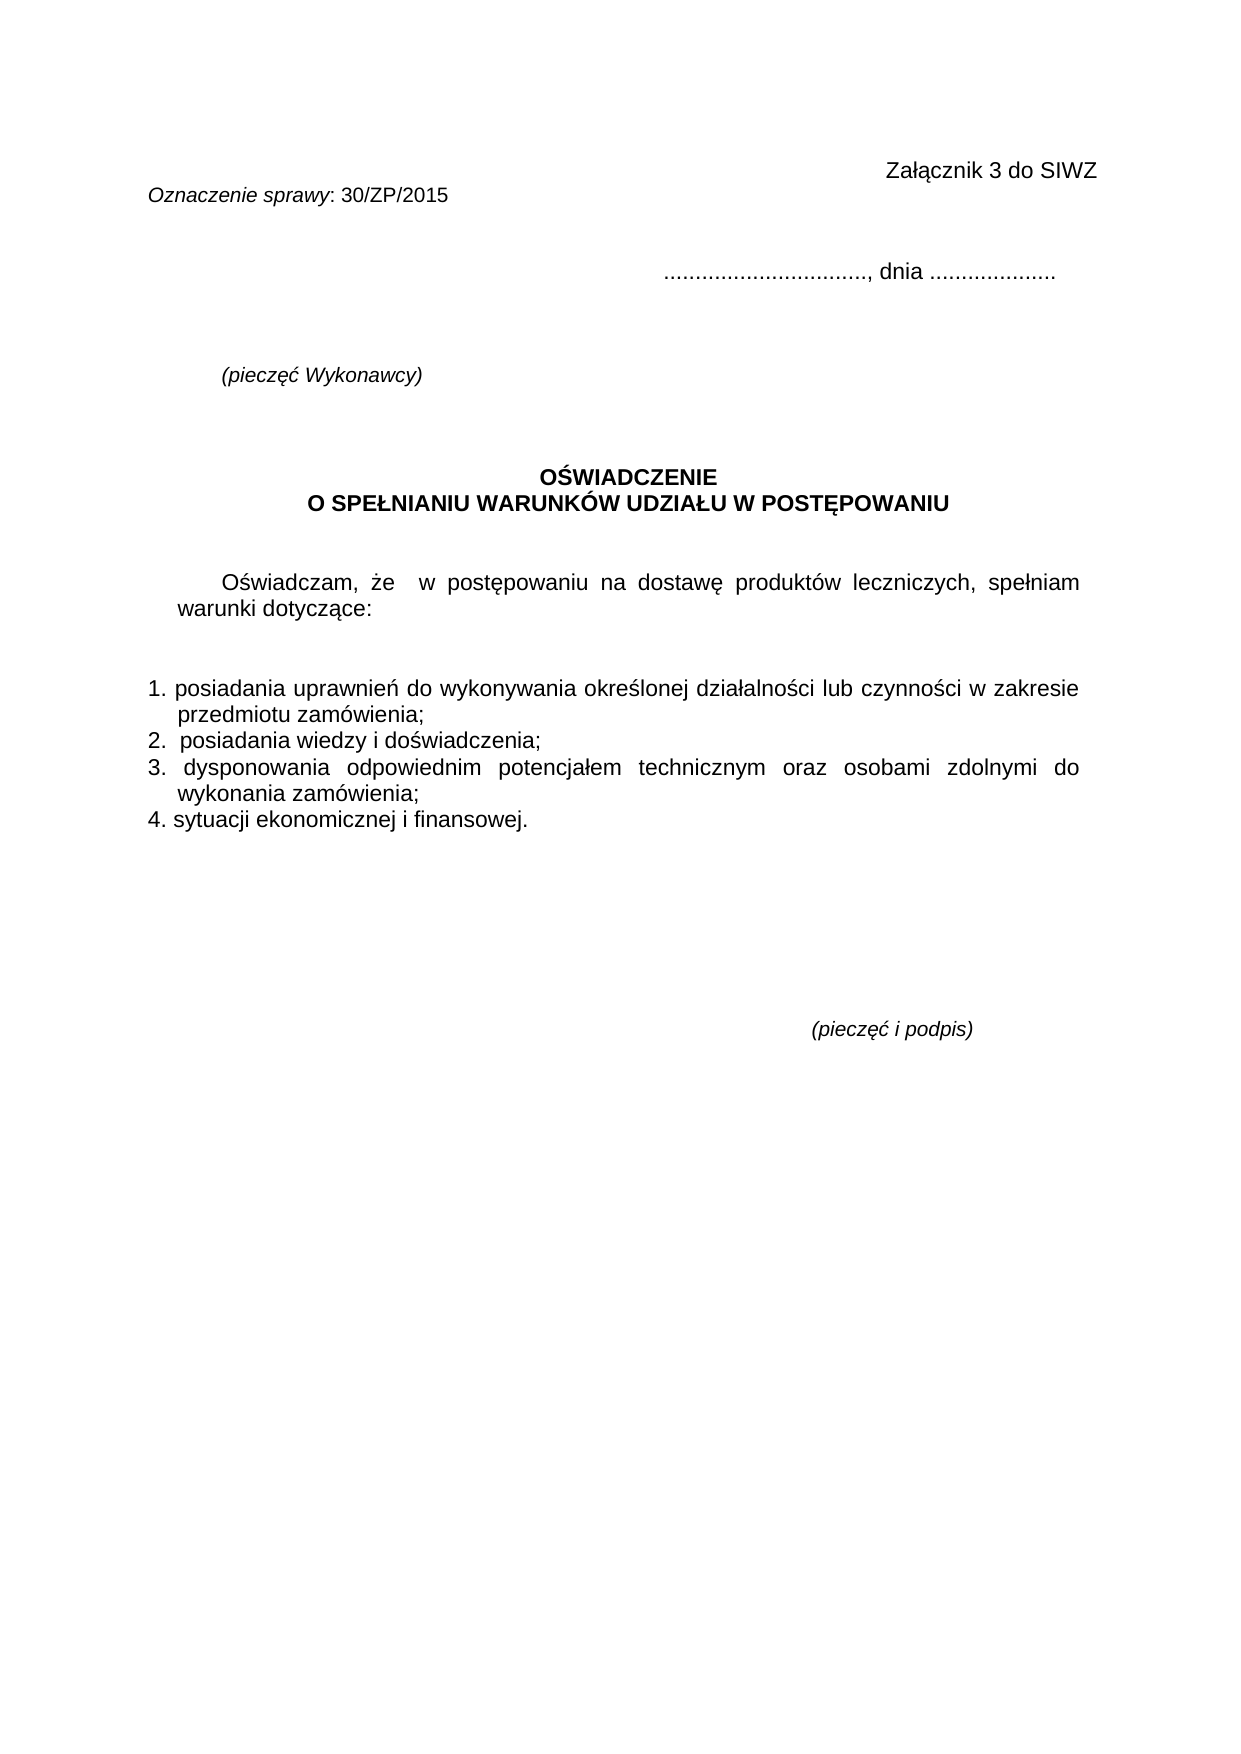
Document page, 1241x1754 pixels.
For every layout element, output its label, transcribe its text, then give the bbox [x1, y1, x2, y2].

text 3. dysponowania odpowiednim potencjałem technicznym oraz osobami zdolnymi do wykonania zamówienia; [148, 753, 1080, 806]
text 4. sytuacji ekonomicznej i finansowej. [148, 806, 1080, 833]
text Oznaczenie sprawy: 30/ZP/2015 [148, 183, 1109, 207]
text (pieczęć i podpis) [148, 1017, 1109, 1041]
text 1. posiadania uprawnień do wykonywania określonej działalności lub czynności w zakresie przedmiotu zamówienia; [148, 674, 1080, 727]
text Oświadczam, że w postępowaniu na dostawę produktów leczniczych, spełniam warunki dotyczące: [148, 569, 1080, 622]
text Załącznik 3 do SIWZ [148, 157, 1109, 183]
text (pieczęć Wykonawcy) [148, 363, 1109, 387]
text OŚWIADCZENIE [148, 464, 1109, 490]
text 2. posiadania wiedzy i doświadczenia; [148, 727, 1080, 753]
text O SPEŁNIANIU WARUNKÓW UDZIAŁU W POSTĘPOWANIU [148, 490, 1109, 516]
text ................................, dnia .................... [148, 258, 1109, 284]
